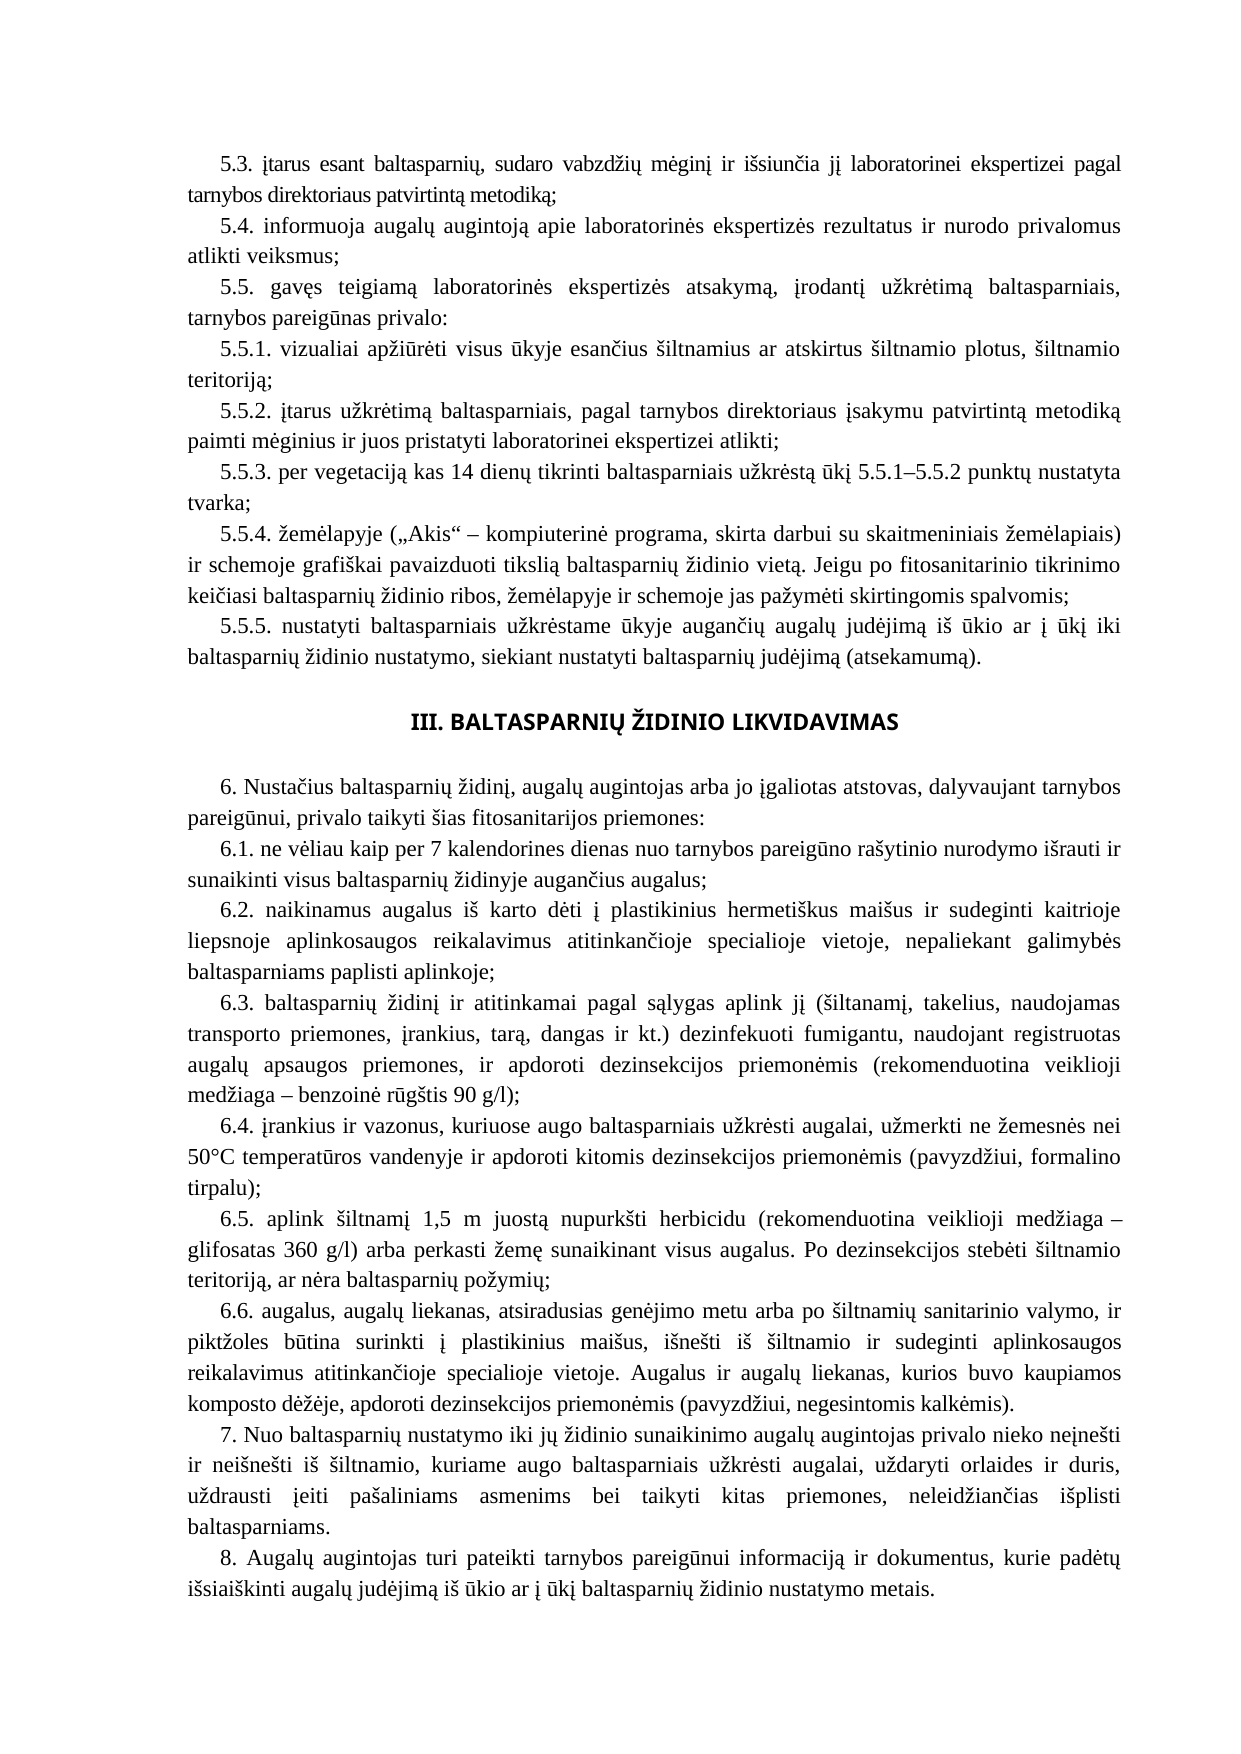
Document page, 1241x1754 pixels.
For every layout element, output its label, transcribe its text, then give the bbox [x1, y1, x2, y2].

text 6.6. augalus, augalų liekanas, atsiradusias genėjimo metu arba po šiltnamių sanitarinio valymo, ir piktžoles būtina surinkti į plastikinius maišus, išnešti iš šiltnamio ir sudeginti aplinkosaugos reikalavimus atitinkančioje specialioje vietoje. Augalus ir augalų liekanas, kurios buvo kaupiamos komposto dėžėje, apdoroti dezinsekcijos priemonėmis (pavyzdžiui, negesintomis kalkėmis). [187, 1297, 1122, 1416]
text 6.3. baltasparnių židinį ir atitinkamai pagal sąlygas aplink jį (šiltanamį, takelius, naudojamas transporto priemones, įrankius, tarą, dangas ir kt.) dezinfekuoti fumigantu, naudojant registruotas augalų apsaugos priemones, ir apdoroti dezinsekcijos priemonėmis (rekomenduotina veiklioji medžiaga – benzoinė rūgštis 90 g/l); [187, 989, 1122, 1108]
text 5.5.4. žemėlapyje („Akis“ – kompiuterinė programa, skirta darbui su skaitmeniniais žemėlapiais) ir schemoje grafiškai pavaizduoti tikslią baltasparnių židinio vietą. Jeigu po fitosanitarinio tikrinimo keičiasi baltasparnių židinio ribos, žemėlapyje ir schemoje jas pažymėti skirtingomis spalvomis; [187, 520, 1122, 608]
text III. BALTASPARNIų ŽIDINIO LIKVIDAVIMAS [187, 705, 1122, 737]
text 5.4. informuoja augalų augintoją apie laboratorinės ekspertizės rezultatus ir nurodo privalomus atlikti veiksmus; [187, 212, 1122, 269]
text 5.5. gavęs teigiamą laboratorinės ekspertizės atsakymą, įrodantį užkrėtimą baltasparniais, tarnybos pareigūnas privalo: [187, 273, 1122, 331]
text 6.1. ne vėliau kaip per 7 kalendorines dienas nuo tarnybos pareigūno rašytinio nurodymo išrauti ir sunaikinti visus baltasparnių židinyje augančius augalus; [187, 835, 1122, 892]
text 5.5.1. vizualiai apžiūrėti visus ūkyje esančius šiltnamius ar atskirtus šiltnamio plotus, šiltnamio teritoriją; [187, 335, 1122, 392]
text 8. Augalų augintojas turi pateikti tarnybos pareigūnui informaciją ir dokumentus, kurie padėtų išsiaiškinti augalų judėjimą iš ūkio ar į ūkį baltasparnių židinio nustatymo metais. [187, 1544, 1122, 1601]
text 5.5.3. per vegetaciją kas 14 dienų tikrinti baltasparniais užkrėstą ūkį 5.5.1–5.5.2 punktų nustatyta tvarka; [187, 458, 1122, 516]
text 6. Nustačius baltasparnių židinį, augalų augintojas arba jo įgaliotas atstovas, dalyvaujant tarnybos pareigūnui, privalo taikyti šias fitosanitarijos priemones: [187, 773, 1122, 830]
text 6.5. aplink šiltnamį 1,5 m juostą nupurkšti herbicidu (rekomenduotina veiklioji medžiaga – glifosatas 360 g/l) arba perkasti žemę sunaikinant visus augalus. Po dezinsekcijos stebėti šiltnamio teritoriją, ar nėra baltasparnių požymių; [187, 1205, 1122, 1293]
text 5.5.5. nustatyti baltasparniais užkrėstame ūkyje augančių augalų judėjimą iš ūkio ar į ūkį iki baltasparnių židinio nustatymo, siekiant nustatyti baltasparnių judėjimą (atsekamumą). [187, 612, 1122, 670]
text 6.2. naikinamus augalus iš karto dėti į plastikinius hermetiškus maišus ir sudeginti kaitrioje liepsnoje aplinkosaugos reikalavimus atitinkančioje specialioje vietoje, nepaliekant galimybės baltasparniams paplisti aplinkoje; [187, 897, 1122, 984]
text 7. Nuo baltasparnių nustatymo iki jų židinio sunaikinimo augalų augintojas privalo nieko neįnešti ir neišnešti iš šiltnamio, kuriame augo baltasparniais užkrėsti augalai, uždaryti orlaides ir duris, uždrausti įeiti pašaliniams asmenims bei taikyti kitas priemones, neleidžiančias išplisti baltasparniams. [187, 1421, 1122, 1539]
text 6.4. įrankius ir vazonus, kuriuose augo baltasparniais užkrėsti augalai, užmerkti ne žemesnės nei 50°C temperatūros vandenyje ir apdoroti kitomis dezinsekcijos priemonėmis (pavyzdžiui, formalino tirpalu); [187, 1112, 1122, 1200]
text 5.5.2. įtarus užkrėtimą baltasparniais, pagal tarnybos direktoriaus įsakymu patvirtintą metodiką paimti mėginius ir juos pristatyti laboratorinei ekspertizei atlikti; [187, 397, 1122, 454]
text 5.3. įtarus esant baltasparnių, sudaro vabzdžių mėginį ir išsiunčia jį laboratorinei ekspertizei pagal tarnybos direktoriaus patvirtintą metodiką; [187, 150, 1122, 207]
